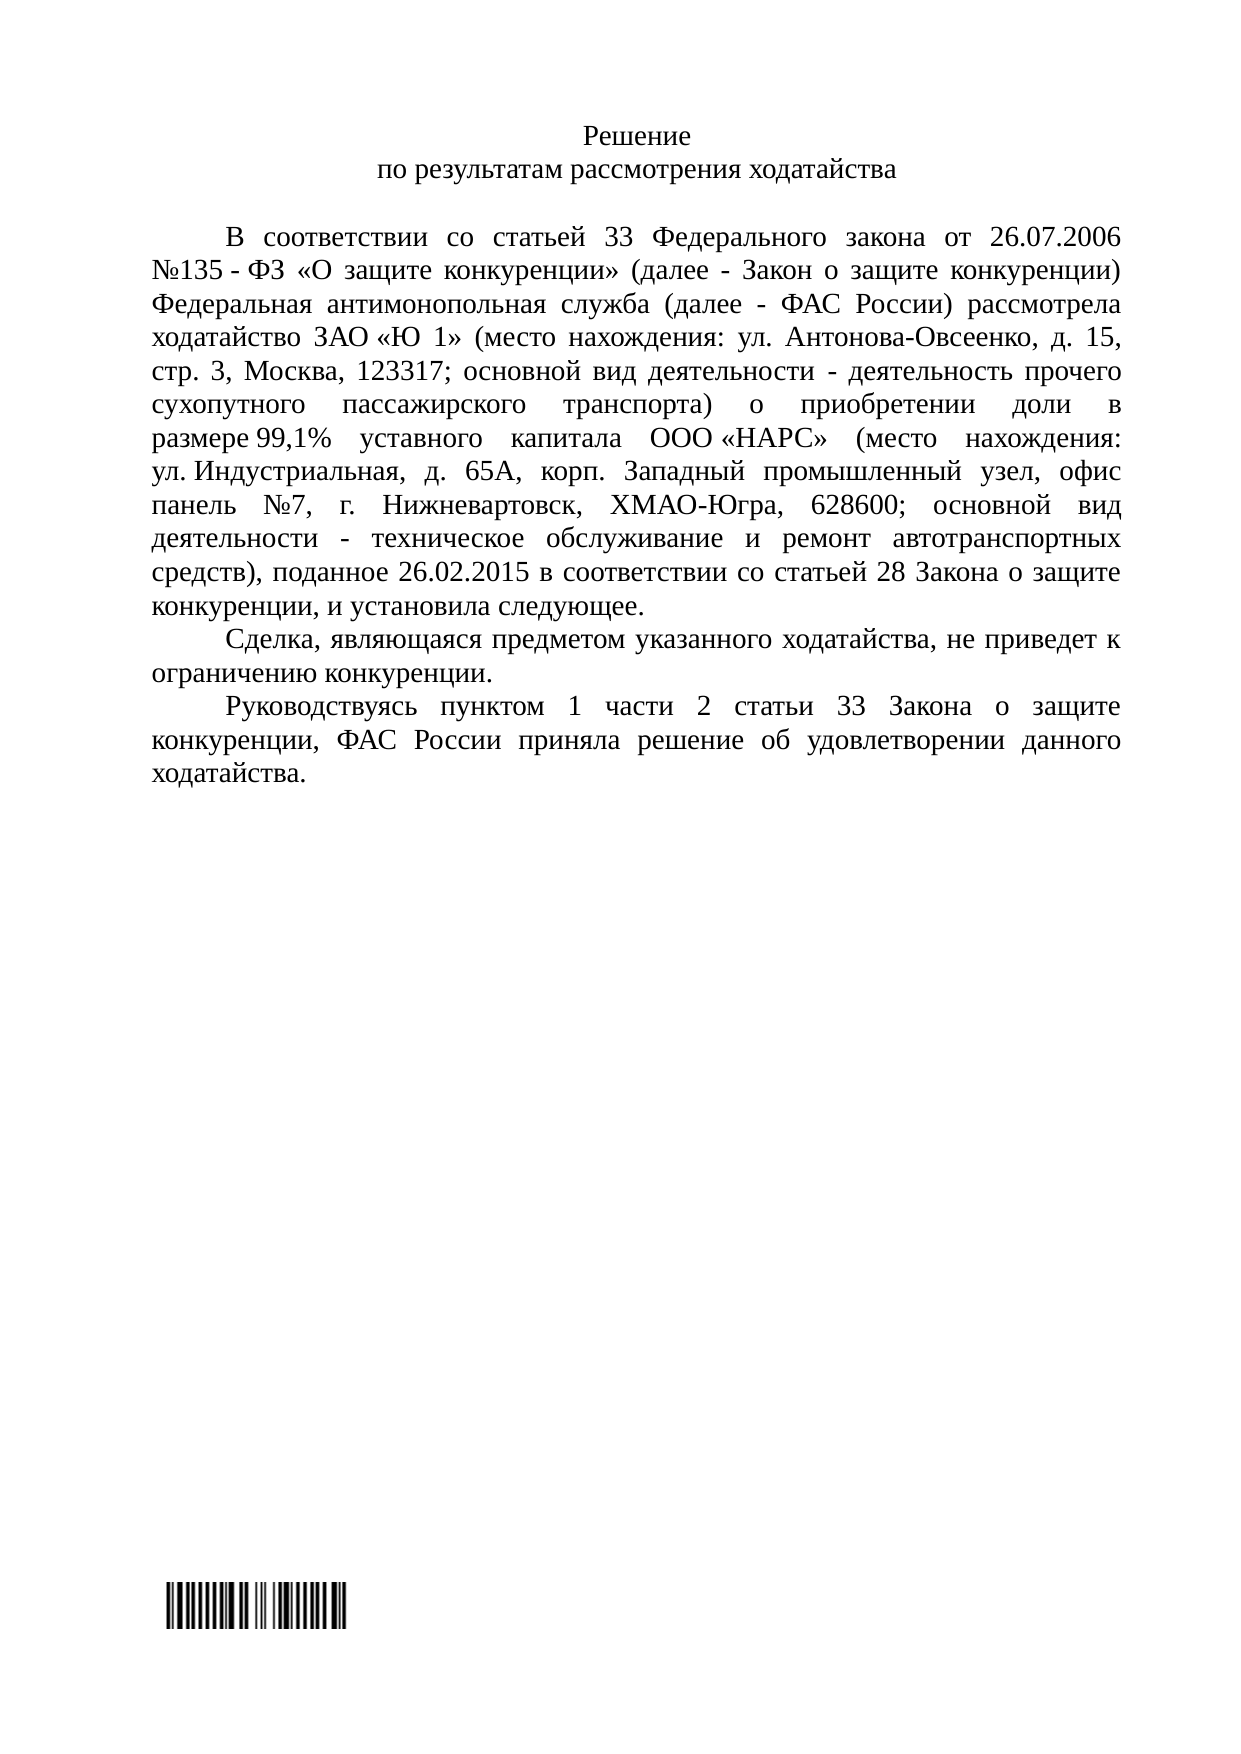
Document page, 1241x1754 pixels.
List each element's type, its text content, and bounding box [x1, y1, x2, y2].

text В соответствии со статьей 33 Федерального закона от 26.07.2006 №135 - ФЗ «О защите конкуренции» (далее - Закон о защите конкуренции) Федеральная антимонопольная служба (далее - ФАС России) рассмотрела ходатайство ЗАО «Ю 1» (место нахождения: ул. Антонова-Овсеенко, д. 15, стр. 3, Москва, 123317; основной вид деятельности - деятельность прочего сухопутного пассажирского транспорта) о приобретении доли в размере 99,1% уставного капитала ООО «НАРС» (место нахождения: ул. Индустриальная, д. 65А, корп. Западный промышленный узел, офис панель №7, г. Нижневартовск, ХМАО‑Югра, 628600; основной вид деятельности - техническое обслуживание и ремонт автотранспортных средств), поданное 26.02.2015 в соответствии со статьей 28 Закона о защите конкуренции, и установила следующее. [151, 219, 1122, 621]
text по результатам рассмотрения ходатайства [151, 152, 1122, 185]
text Решение [151, 118, 1122, 152]
text Руководствуясь пунктом 1 части 2 статьи 33 Закона о защите конкуренции, ФАС России приняла решение об удовлетворении данного ходатайства. [151, 688, 1122, 789]
picture [151, 1582, 364, 1629]
text Сделка, являющаяся предметом указанного ходатайства, не приведет к ограничению конкуренции. [151, 621, 1122, 688]
